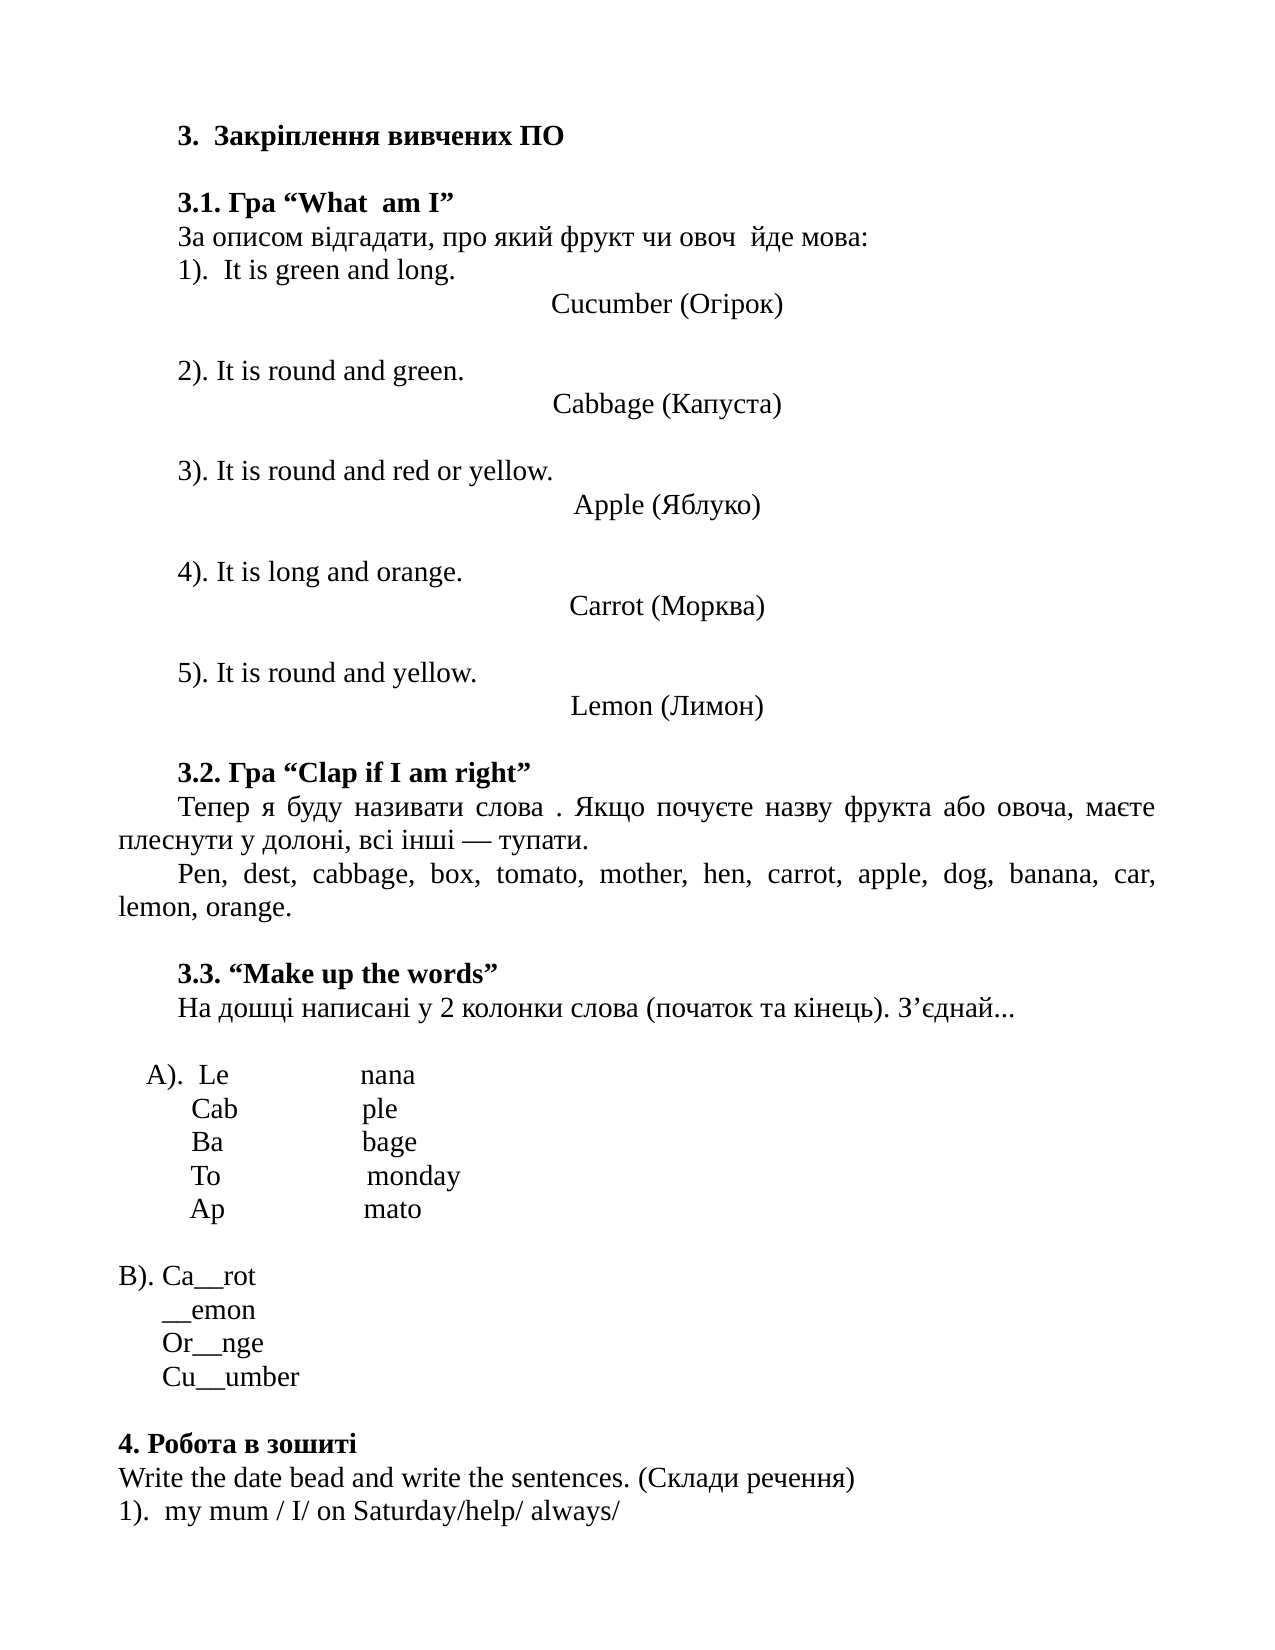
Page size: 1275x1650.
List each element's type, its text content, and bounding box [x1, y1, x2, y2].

text Or__nge [118, 1326, 1157, 1359]
text Carrot (Морква) [118, 588, 1157, 621]
text На дошці написані у 2 колонки слова (початок та кінець). З’єднай... [118, 990, 1157, 1024]
text 4. Робота в зошиті [118, 1426, 1157, 1460]
text Pen, dest, cabbage, box, tomato, mother, hen, carrot, apple, dog, banana, car, lemon, orange. [118, 856, 1157, 923]
text B). Ca__rot [118, 1258, 1157, 1292]
text Тепер я буду називати слова . Якщо почуєте назву фрукта або овоча, маєте плеснути у долоні, всі інші — тупати. [118, 789, 1157, 856]
text 3. Закріплення вивчених ПО [118, 118, 1157, 152]
text 1). my mum / I/ on Saturday/help/ always/ [118, 1493, 1157, 1527]
text Cab ple [118, 1091, 1157, 1124]
text Ba bage [118, 1124, 1157, 1158]
text Cabbage (Капуста) [118, 386, 1157, 420]
text Cu__umber [118, 1359, 1157, 1393]
text __emon [118, 1292, 1157, 1326]
text 3.3. “Make up the words” [118, 957, 1157, 990]
text За описом відгадати, про який фрукт чи овоч йде мова: [118, 219, 1157, 252]
text Ap mato [118, 1191, 1157, 1225]
text A). Le nana [118, 1057, 1157, 1091]
text 1). It is green and long. [118, 252, 1157, 286]
text Lemon (Лимон) [118, 688, 1157, 722]
text Apple (Яблуко) [118, 487, 1157, 521]
text 5). It is round and yellow. [118, 655, 1157, 688]
text Cucumber (Огірок) [118, 286, 1157, 319]
text 3.1. Гра “What am I” [118, 185, 1157, 219]
text 3). It is round and red or yellow. [118, 453, 1157, 487]
text 4). It is long and orange. [118, 554, 1157, 588]
text 3.2. Гра “Clap if I am right” [118, 755, 1157, 789]
text Write the date bead and write the sentences. (Склади речення) [118, 1460, 1157, 1493]
text 2). It is round and green. [118, 353, 1157, 386]
text To monday [118, 1158, 1157, 1191]
